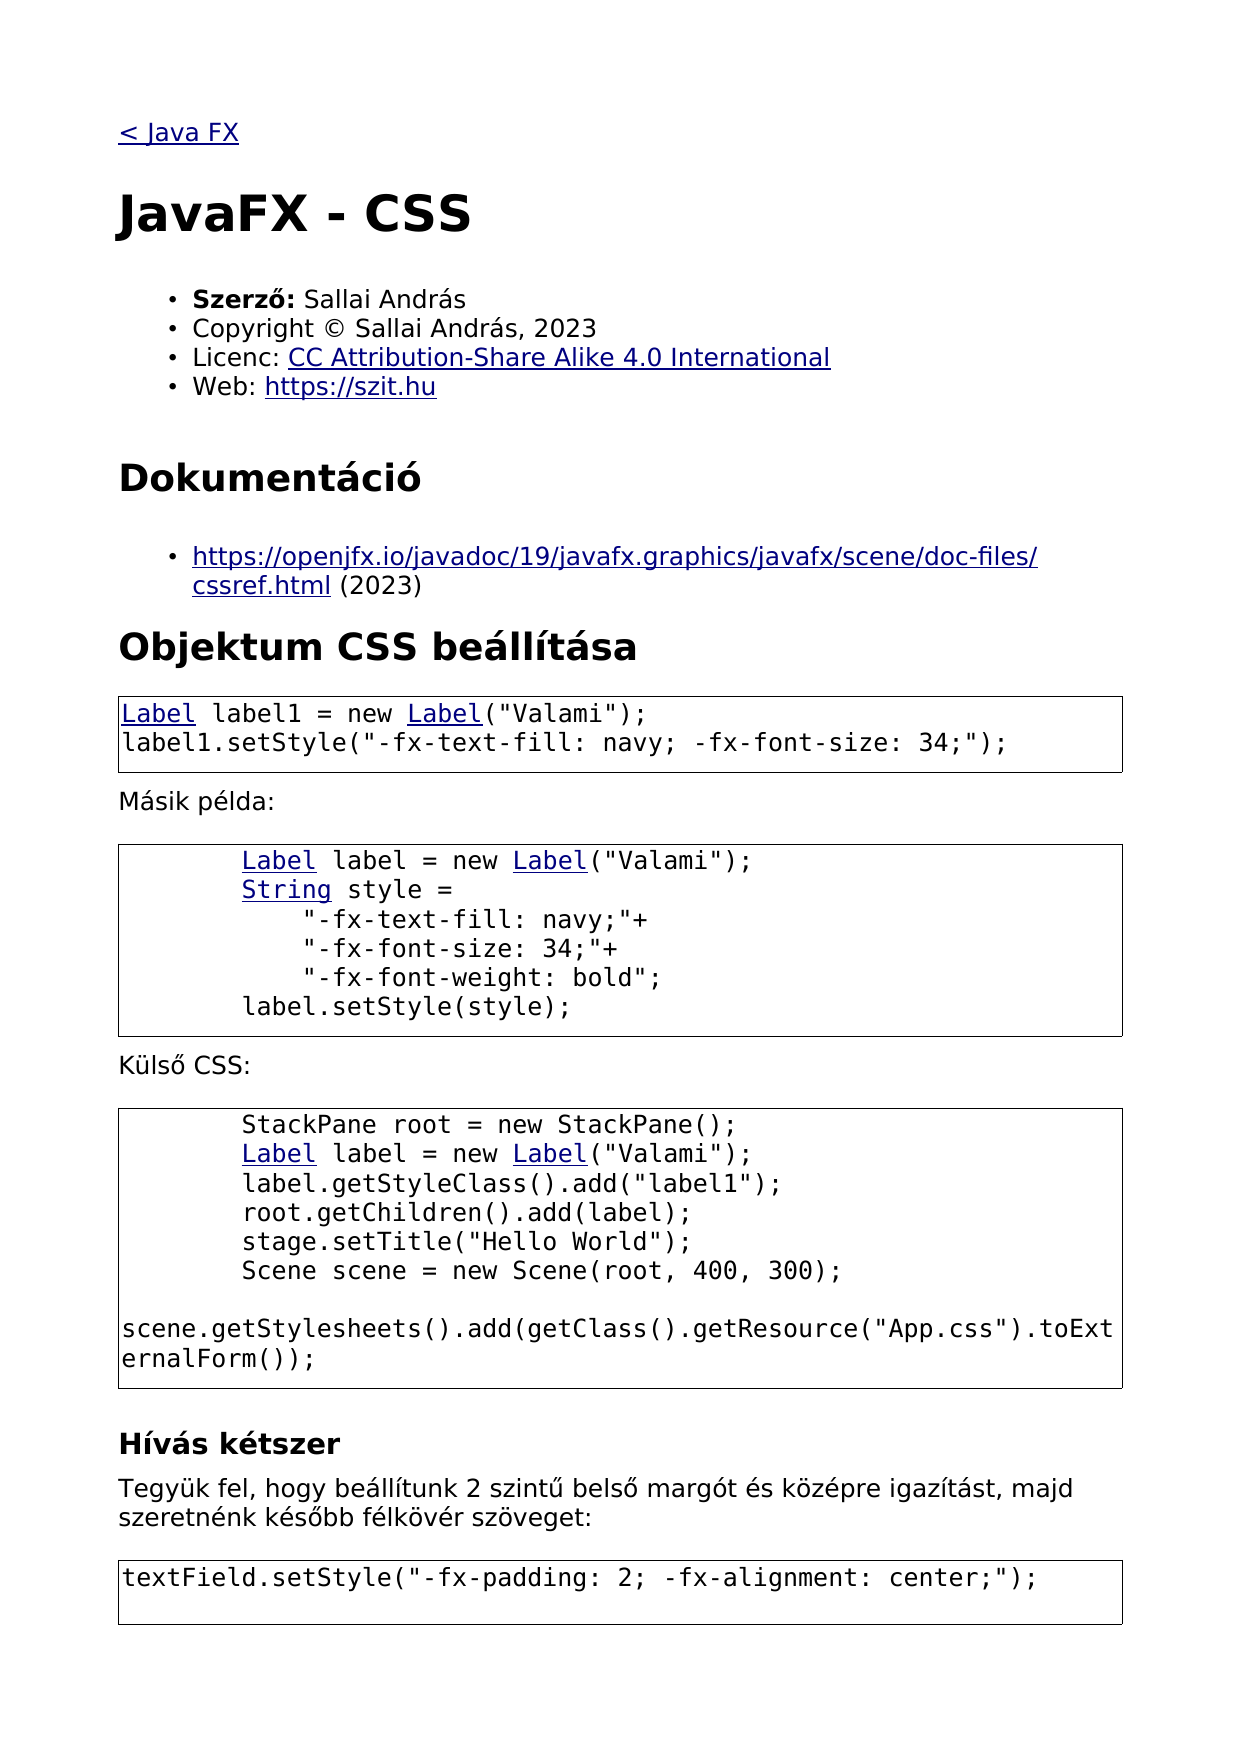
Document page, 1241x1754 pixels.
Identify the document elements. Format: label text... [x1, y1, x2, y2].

text Tegyük fel, hogy beállítunk 2 szintű belső margót és középre igazítást, majd szeretnénk később félkövér szöveget: [118, 1474, 1122, 1532]
subtitle Objektum CSS beállítása [118, 625, 1122, 669]
list Web: https://szit.hu [177, 372, 1122, 402]
text Másik példa: [118, 787, 1122, 816]
list Licenc: CC Attribution-Share Alike 4.0 International [177, 343, 1122, 372]
subtitle JavaFX - CSS [118, 185, 1122, 243]
text < Java FX [118, 118, 1122, 147]
table_header StackPane root = new StackPane(); Label label = new Label("Valami"); label.getStyleClass().add("label1"); root.getChildren().add(label); stage.setTitle("Hello World"); Scene scene = new Scene(root, 400, 300); scene.getStylesheets().add(getClass().getResource("App.css").toExternalForm()); [119, 1109, 1122, 1388]
text Külső CSS: [118, 1051, 1122, 1080]
subtitle Dokumentáció [118, 456, 1122, 500]
list https://openjfx.io/javadoc/19/javafx.graphics/javafx/scene/doc-files/cssref.html (2023) [177, 542, 1122, 600]
subtitle Hívás kétszer [118, 1428, 1122, 1462]
table_header textField.setStyle("-fx-padding: 2; -fx-alignment: center;"); [119, 1561, 1122, 1624]
list Copyright © Sallai András, 2023 [177, 314, 1122, 343]
table_header Label label = new Label("Valami"); String style = "-fx-text-fill: navy;"+ "-fx-font-size: 34;"+ "-fx-font-weight: bold"; label.setStyle(style); [119, 845, 1122, 1036]
list Szerző: Sallai András [177, 285, 1122, 314]
table_header Label label1 = new Label("Valami"); label1.setStyle("-fx-text-fill: navy; -fx-font-size: 34;"); [119, 697, 1122, 772]
